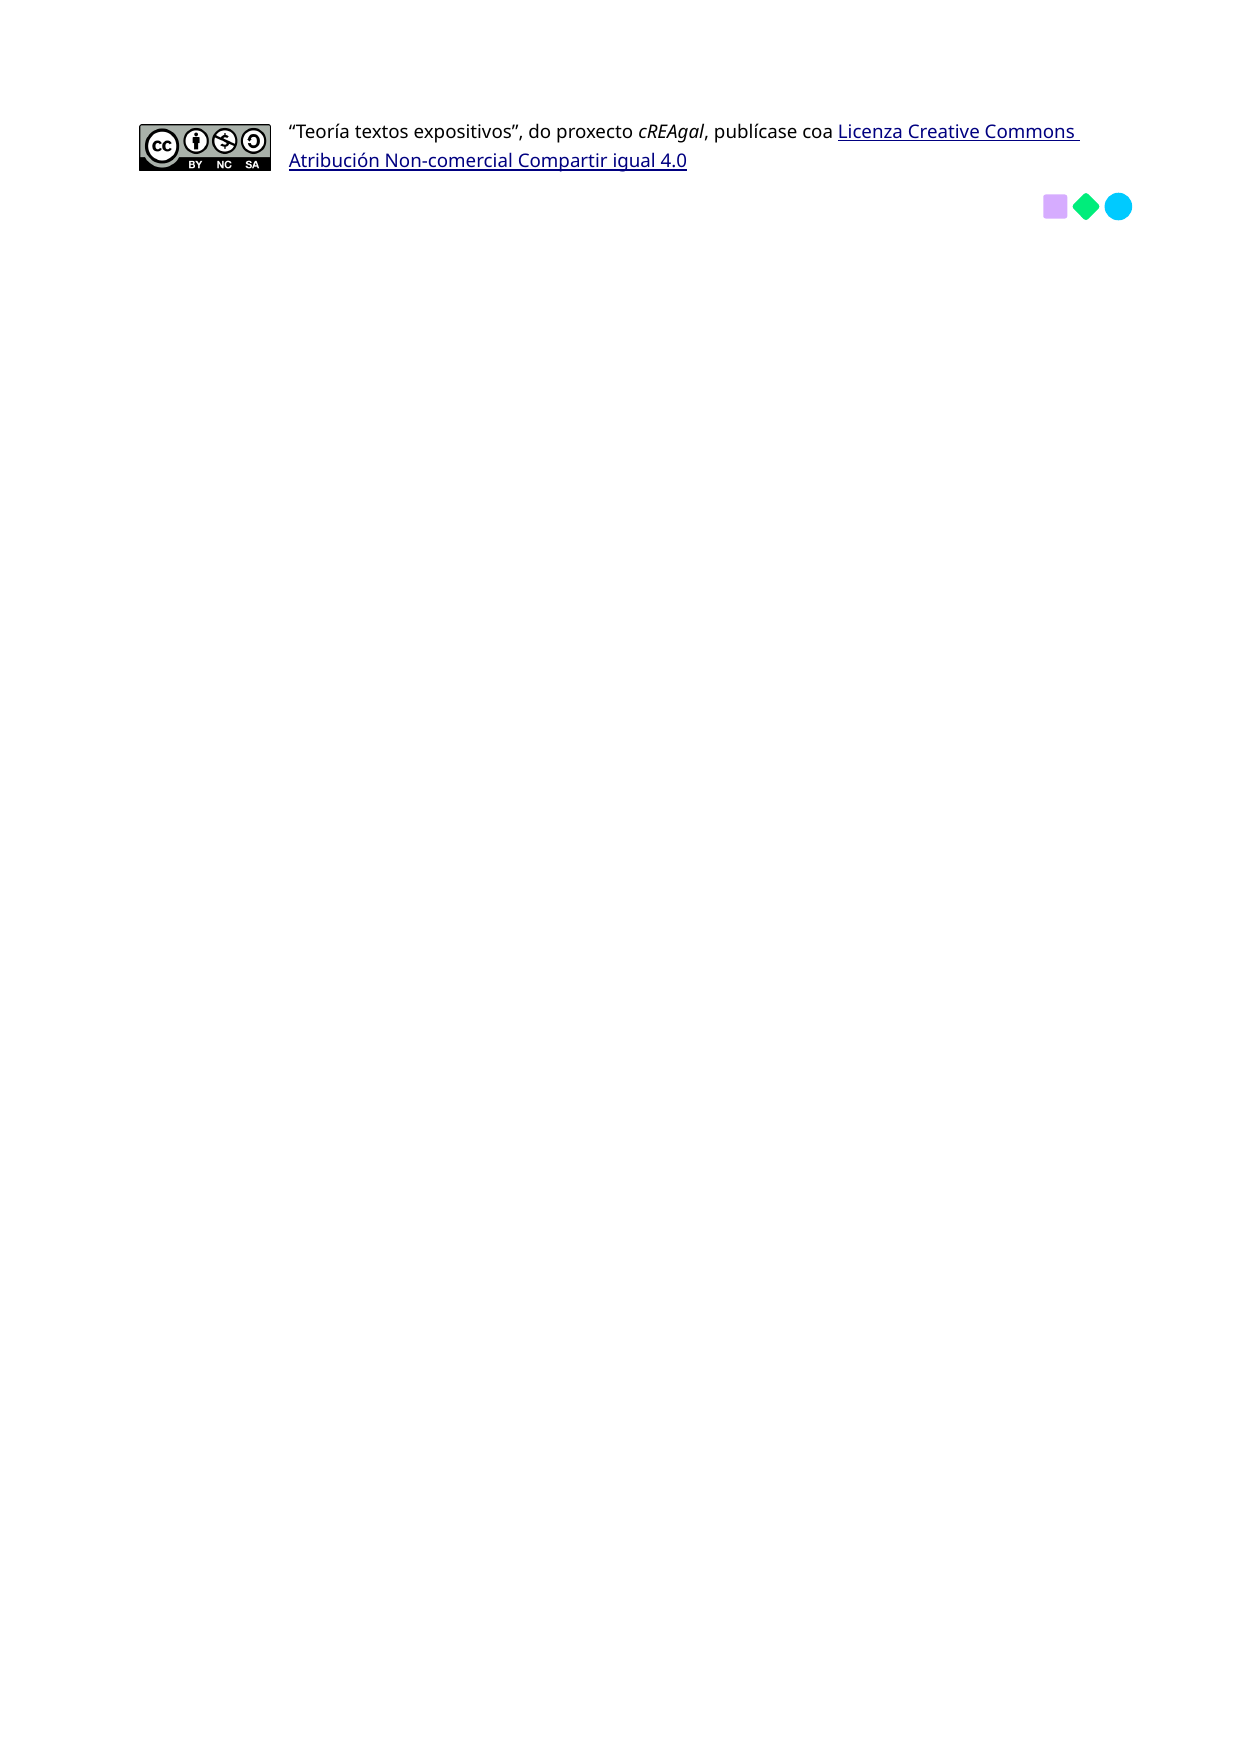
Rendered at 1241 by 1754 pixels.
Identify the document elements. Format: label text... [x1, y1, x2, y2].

text “Teoría textos expositivos”, do proxecto cREAgal, publícase coa Licenza Creative Commons Atribución Non-comercial Compartir igual 4.0 [118, 118, 1122, 173]
picture [139, 124, 271, 171]
